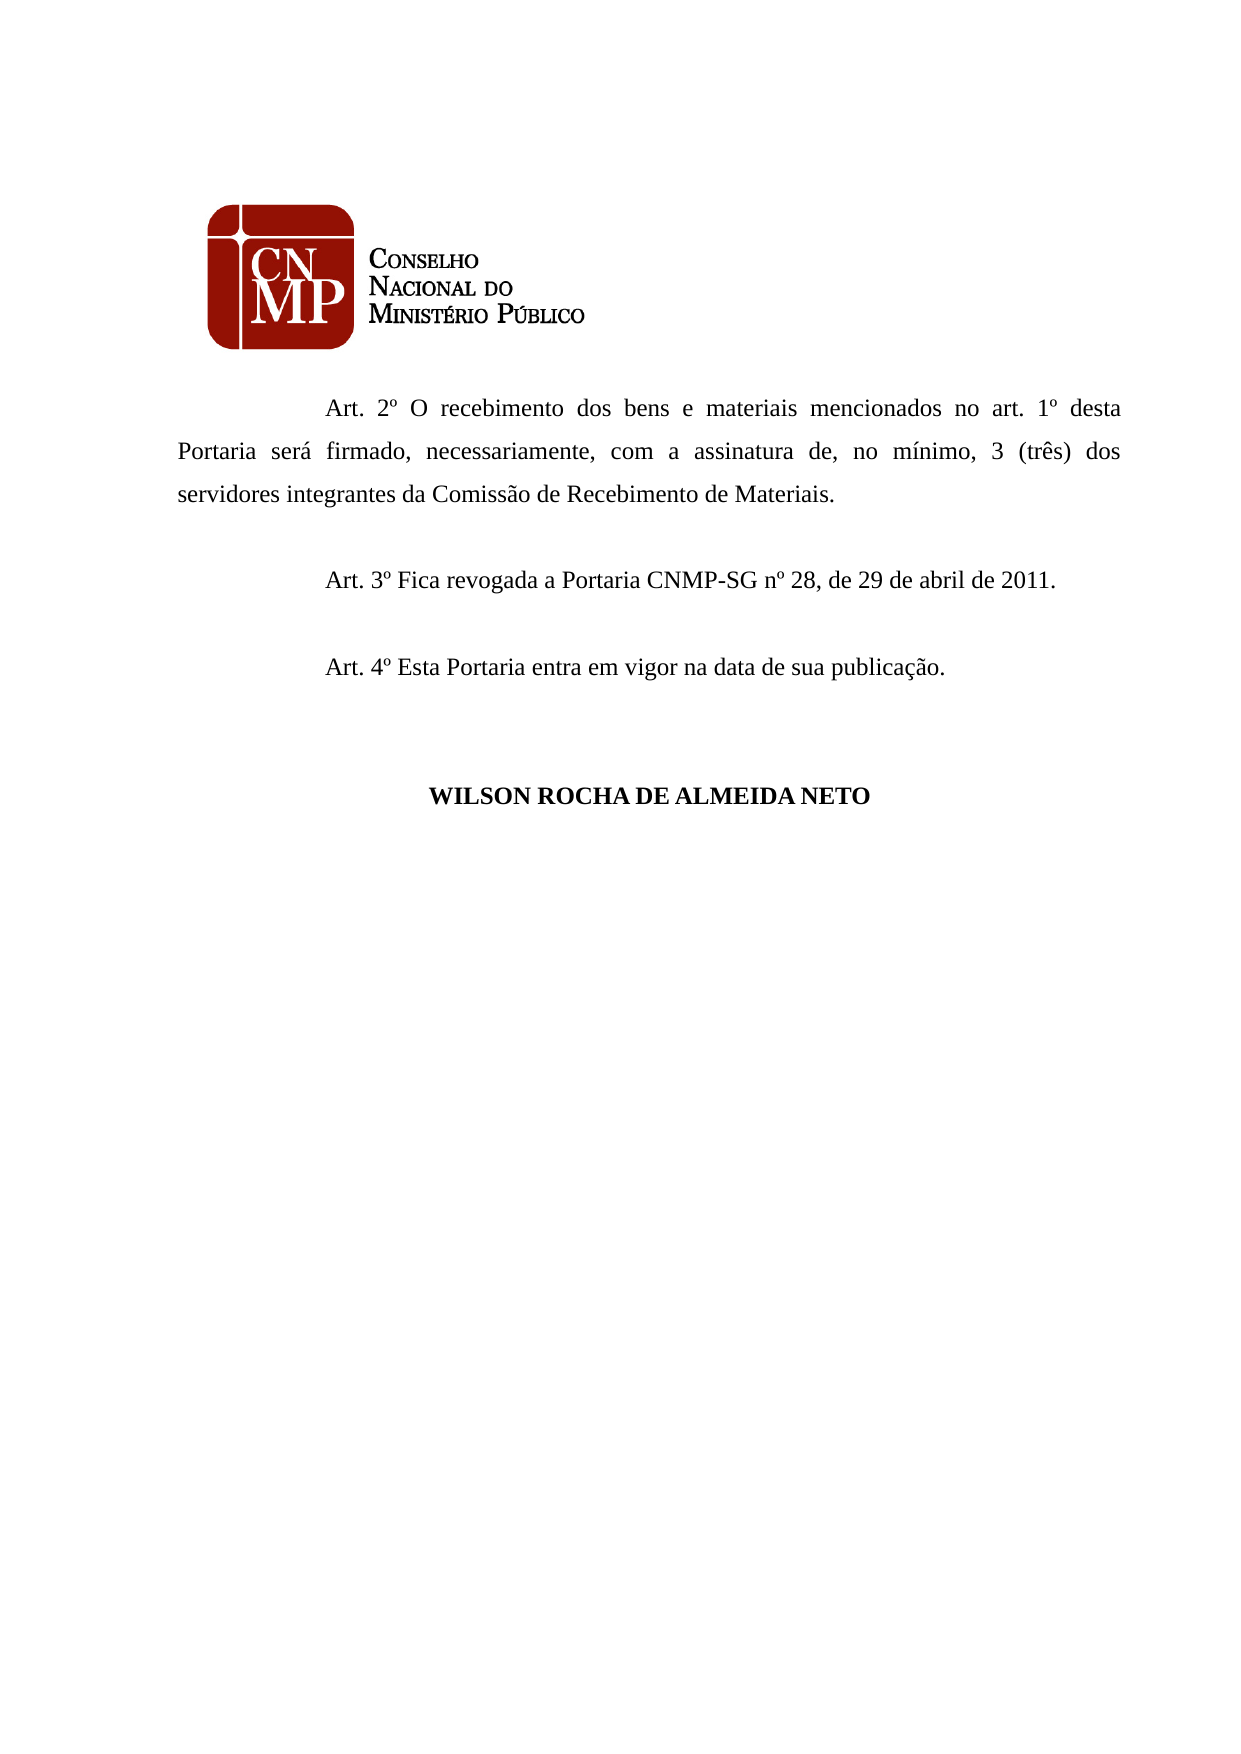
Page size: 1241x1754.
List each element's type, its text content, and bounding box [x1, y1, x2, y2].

text Art. 3º Fica revogada a Portaria CNMP-SG nº 28, de 29 de abril de 2011. [177, 565, 1122, 594]
text Art. 2º O recebimento dos bens e materiais mencionados no art. 1º desta Portaria será firmado, necessariamente, com a assinatura de, no mínimo, 3 (três) dos servidores integrantes da Comissão de Recebimento de Materiais. [177, 393, 1122, 508]
text WILSON ROCHA DE ALMEIDA NETO [177, 781, 1122, 810]
text Art. 4º Esta Portaria entra em vigor na data de sua publicação. [177, 652, 1122, 680]
